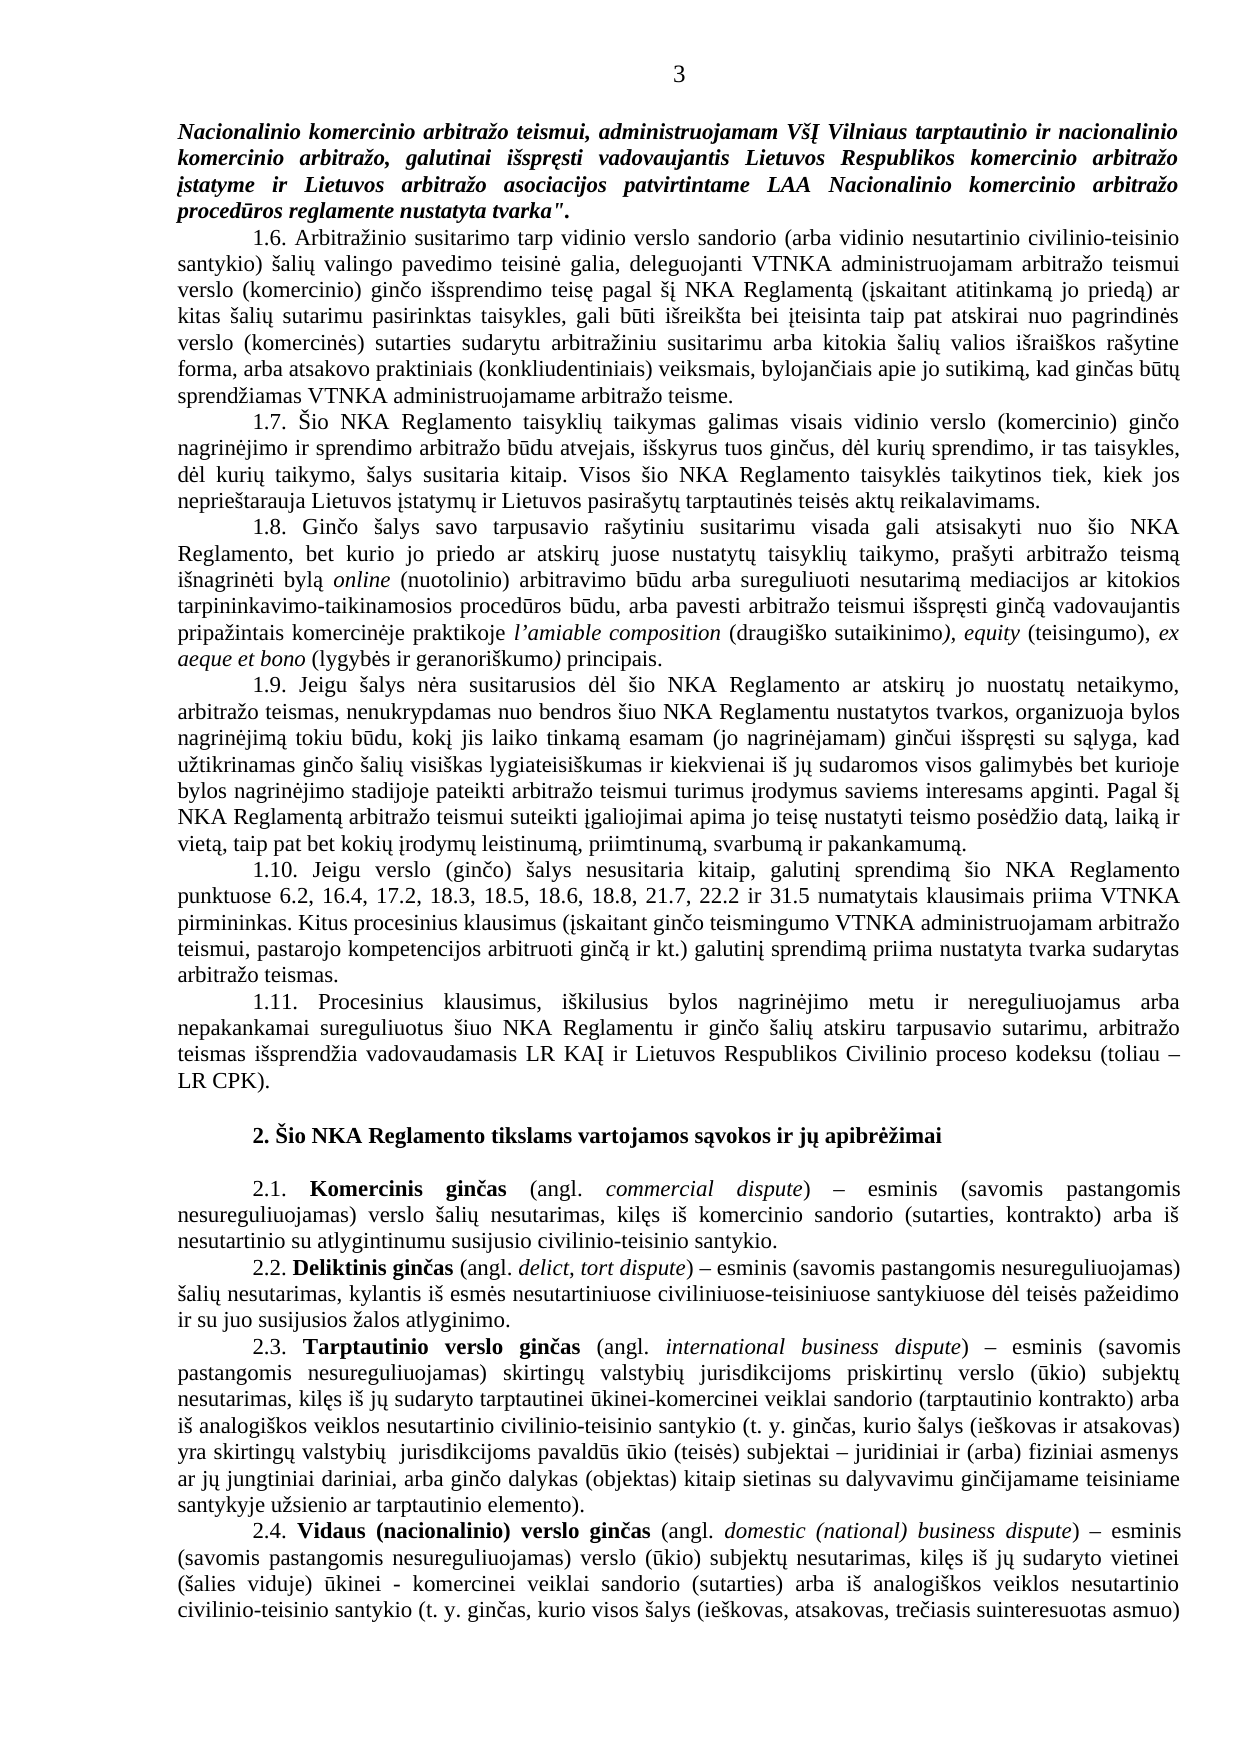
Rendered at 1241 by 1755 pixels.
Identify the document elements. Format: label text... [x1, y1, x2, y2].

text 1.10. Jeigu verslo (ginčo) šalys nesusitaria kitaip, galutinį sprendimą šio NKA Reglamento punktuose 6.2, 16.4, 17.2, 18.3, 18.5, 18.6, 18.8, 21.7, 22.2 ir 31.5 numatytais klausimais priima VTNKA pirmininkas. Kitus procesinius klausimus (įskaitant ginčo teismingumo VTNKA administruojamam arbitražo teismui, pastarojo kompetencijos arbitruoti ginčą ir kt.) galutinį sprendimą priima nustatyta tvarka sudarytas arbitražo teismas. [177, 856, 1181, 988]
text 1.11. Procesinius klausimus, iškilusius bylos nagrinėjimo metu ir nereguliuojamus arba nepakankamai sureguliuotus šiuo NKA Reglamentu ir ginčo šalių atskiru tarpusavio sutarimu, arbitražo teismas išsprendžia vadovaudamasis LR KAĮ ir Lietuvos Respublikos Civilinio proceso kodeksu (toliau – LR CPK). [177, 988, 1181, 1093]
text 1.8. Ginčo šalys savo tarpusavio rašytiniu susitarimu visada gali atsisakyti nuo šio NKA Reglamento, bet kurio jo priedo ar atskirų juose nustatytų taisyklių taikymo, prašyti arbitražo teismą išnagrinėti bylą online (nuotolinio) arbitravimo būdu arba sureguliuoti nesutarimą mediacijos ar kitokios tarpininkavimo-taikinamosios procedūros būdu, arba pavesti arbitražo teismui išspręsti ginčą vadovaujantis pripažintais komercinėje praktikoje l’amiable composition (draugiško sutaikinimo), equity (teisingumo), ex aeque et bono (lygybės ir geranoriškumo) principais. [177, 513, 1181, 672]
text 2. Šio NKA Reglamento tikslams vartojamos sąvokos ir jų apibrėžimai [177, 1122, 1181, 1148]
text 2.4. Vidaus (nacionalinio) verslo ginčas (angl. domestic (national) business dispute) – esminis (savomis pastangomis nesureguliuojamas) verslo (ūkio) subjektų nesutarimas, kilęs iš jų sudaryto vietinei (šalies viduje) ūkinei - komercinei veiklai sandorio (sutarties) arba iš analogiškos veiklos nesutartinio civilinio-teisinio santykio (t. y. ginčas, kurio visos šalys (ieškovas, atsakovas, trečiasis suinteresuotas asmuo) [177, 1517, 1181, 1623]
text 1.9. Jeigu šalys nėra susitarusios dėl šio NKA Reglamento ar atskirų jo nuostatų netaikymo, arbitražo teismas, nenukrypdamas nuo bendros šiuo NKA Reglamentu nustatytos tvarkos, organizuoja bylos nagrinėjimą tokiu būdu, kokį jis laiko tinkamą esamam (jo nagrinėjamam) ginčui išspręsti su sąlyga, kad užtikrinamas ginčo šalių visiškas lygiateisiškumas ir kiekvienai iš jų sudaromos visos galimybės bet kurioje bylos nagrinėjimo stadijoje pateikti arbitražo teismui turimus įrodymus saviems interesams apginti. Pagal šį NKA Reglamentą arbitražo teismui suteikti įgaliojimai apima jo teisę nustatyti teismo posėdžio datą, laiką ir vietą, taip pat bet kokių įrodymų leistinumą, priimtinumą, svarbumą ir pakankamumą. [177, 672, 1181, 856]
text 2.2. Deliktinis ginčas (angl. delict, tort dispute) – esminis (savomis pastangomis nesureguliuojamas) šalių nesutarimas, kylantis iš esmės nesutartiniuose civiliniuose-teisiniuose santykiuose dėl teisės pažeidimo ir su juo susijusios žalos atlyginimo. [177, 1254, 1181, 1333]
text Nacionalinio komercinio arbitražo teismui, administruojamam VšĮ Vilniaus tarptautinio ir nacionalinio komercinio arbitražo, galutinai išspręsti vadovaujantis Lietuvos Respublikos komercinio arbitražo įstatyme ir Lietuvos arbitražo asociacijos patvirtintame LAA Nacionalinio komercinio arbitražo procedūros reglamente nustatyta tvarka". [177, 118, 1181, 223]
text 1.6. Arbitražinio susitarimo tarp vidinio verslo sandorio (arba vidinio nesutartinio civilinio-teisinio santykio) šalių valingo pavedimo teisinė galia, deleguojanti VTNKA administruojamam arbitražo teismui verslo (komercinio) ginčo išsprendimo teisę pagal šį NKA Reglamentą (įskaitant atitinkamą jo priedą) ar kitas šalių sutarimu pasirinktas taisykles, gali būti išreikšta bei įteisinta taip pat atskirai nuo pagrindinės verslo (komercinės) sutarties sudarytu arbitražiniu susitarimu arba kitokia šalių valios išraiškos rašytine forma, arba atsakovo praktiniais (konkliudentiniais) veiksmais, bylojančiais apie jo sutikimą, kad ginčas būtų sprendžiamas VTNKA administruojamame arbitražo teisme. [177, 223, 1181, 408]
text 2.3. Tarptautinio verslo ginčas (angl. international business dispute) – esminis (savomis pastangomis nesureguliuojamas) skirtingų valstybių jurisdikcijoms priskirtinų verslo (ūkio) subjektų nesutarimas, kilęs iš jų sudaryto tarptautinei ūkinei-komercinei veiklai sandorio (tarptautinio kontrakto) arba iš analogiškos veiklos nesutartinio civilinio-teisinio santykio (t. y. ginčas, kurio šalys (ieškovas ir atsakovas) yra skirtingų valstybių jurisdikcijoms pavaldūs ūkio (teisės) subjektai – juridiniai ir (arba) fiziniai asmenys ar jų jungtiniai dariniai, arba ginčo dalykas (objektas) kitaip sietinas su dalyvavimu ginčijamame teisiniame santykyje užsienio ar tarptautinio elemento). [177, 1333, 1181, 1517]
text 2.1. Komercinis ginčas (angl. commercial dispute) – esminis (savomis pastangomis nesureguliuojamas) verslo šalių nesutarimas, kilęs iš komercinio sandorio (sutarties, kontrakto) arba iš nesutartinio su atlygintinumu susijusio civilinio-teisinio santykio. [177, 1175, 1181, 1254]
text 1.7. Šio NKA Reglamento taisyklių taikymas galimas visais vidinio verslo (komercinio) ginčo nagrinėjimo ir sprendimo arbitražo būdu atvejais, išskyrus tuos ginčus, dėl kurių sprendimo, ir tas taisykles, dėl kurių taikymo, šalys susitaria kitaip. Visos šio NKA Reglamento taisyklės taikytinos tiek, kiek jos neprieštarauja Lietuvos įstatymų ir Lietuvos pasirašytų tarptautinės teisės aktų reikalavimams. [177, 408, 1181, 513]
